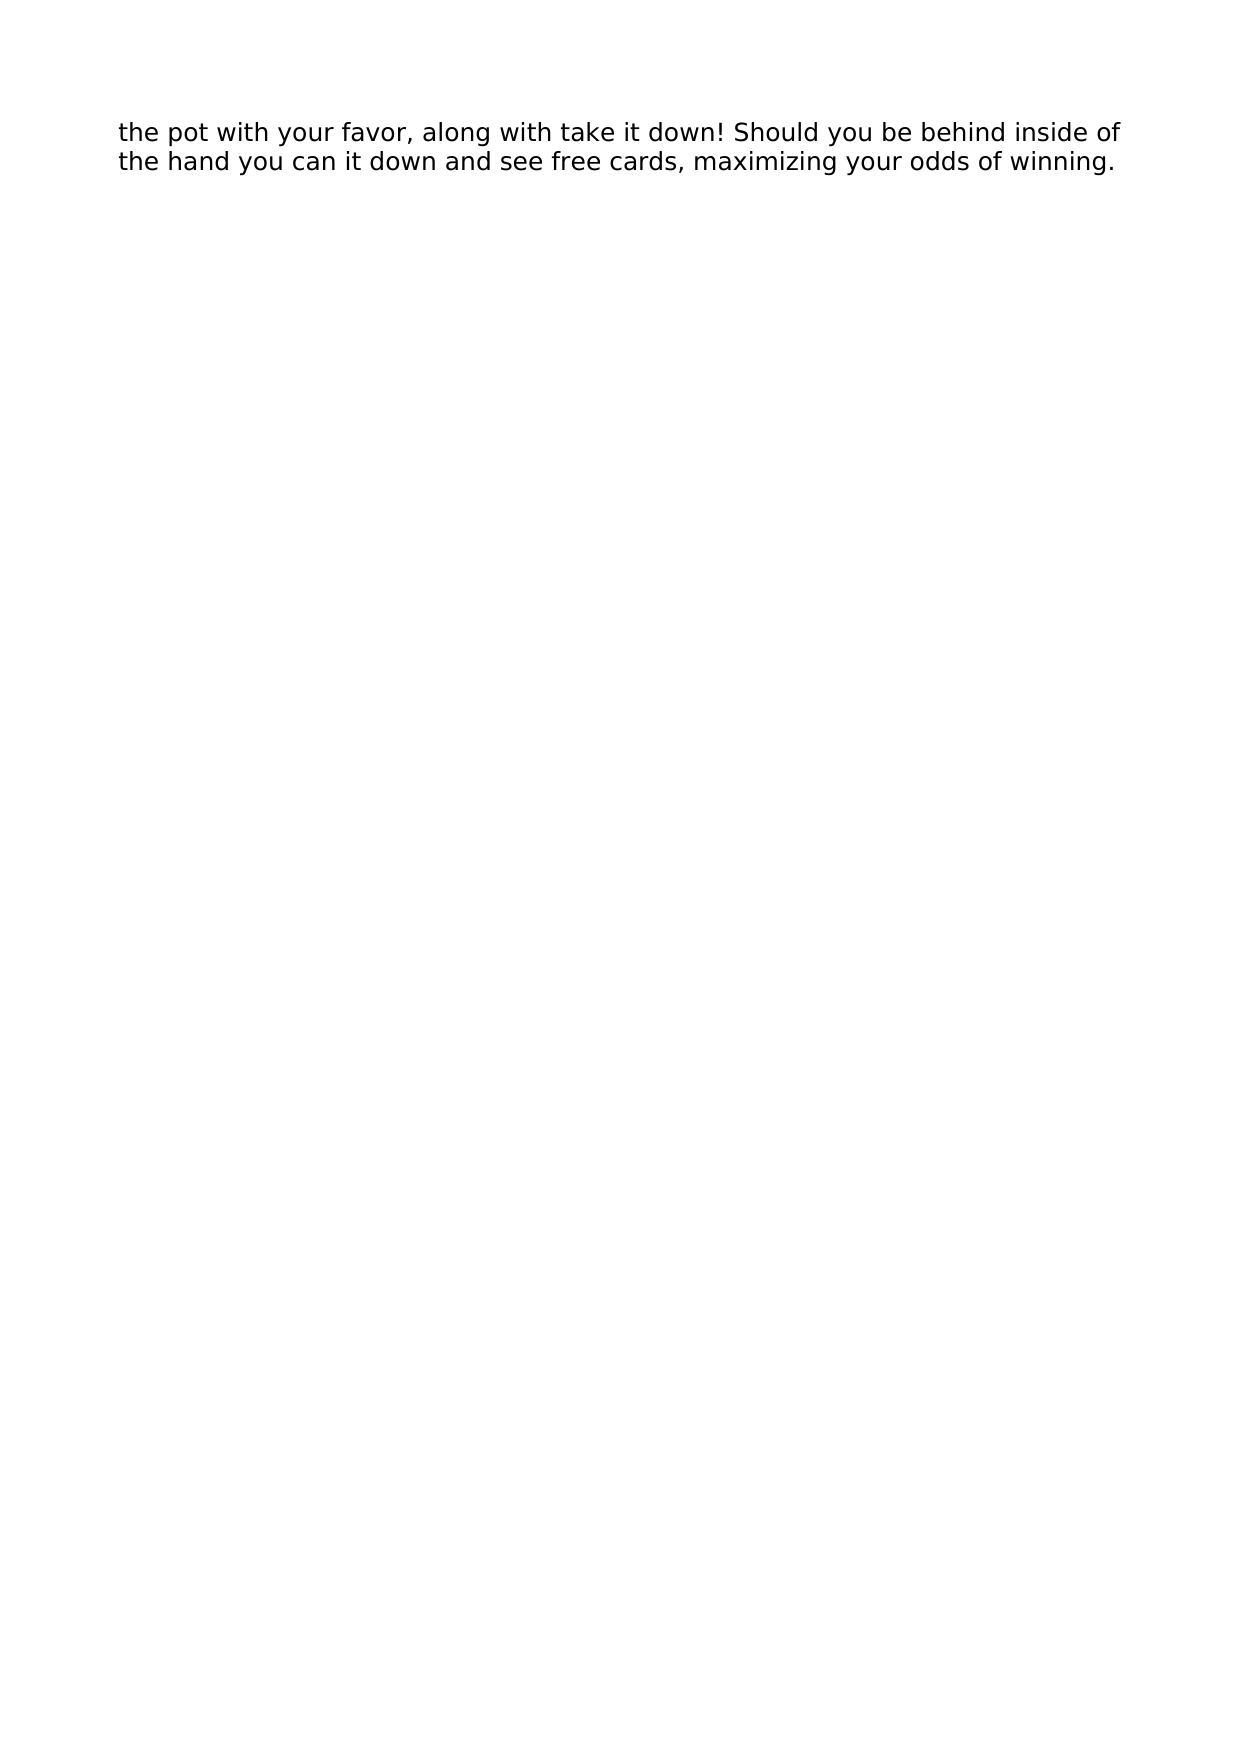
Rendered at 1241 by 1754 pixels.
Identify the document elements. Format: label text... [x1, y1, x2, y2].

text the pot with your favor, along with take it down! Should you be behind inside of the hand you can it down and see free cards, maximizing your odds of winning. [118, 118, 1122, 176]
